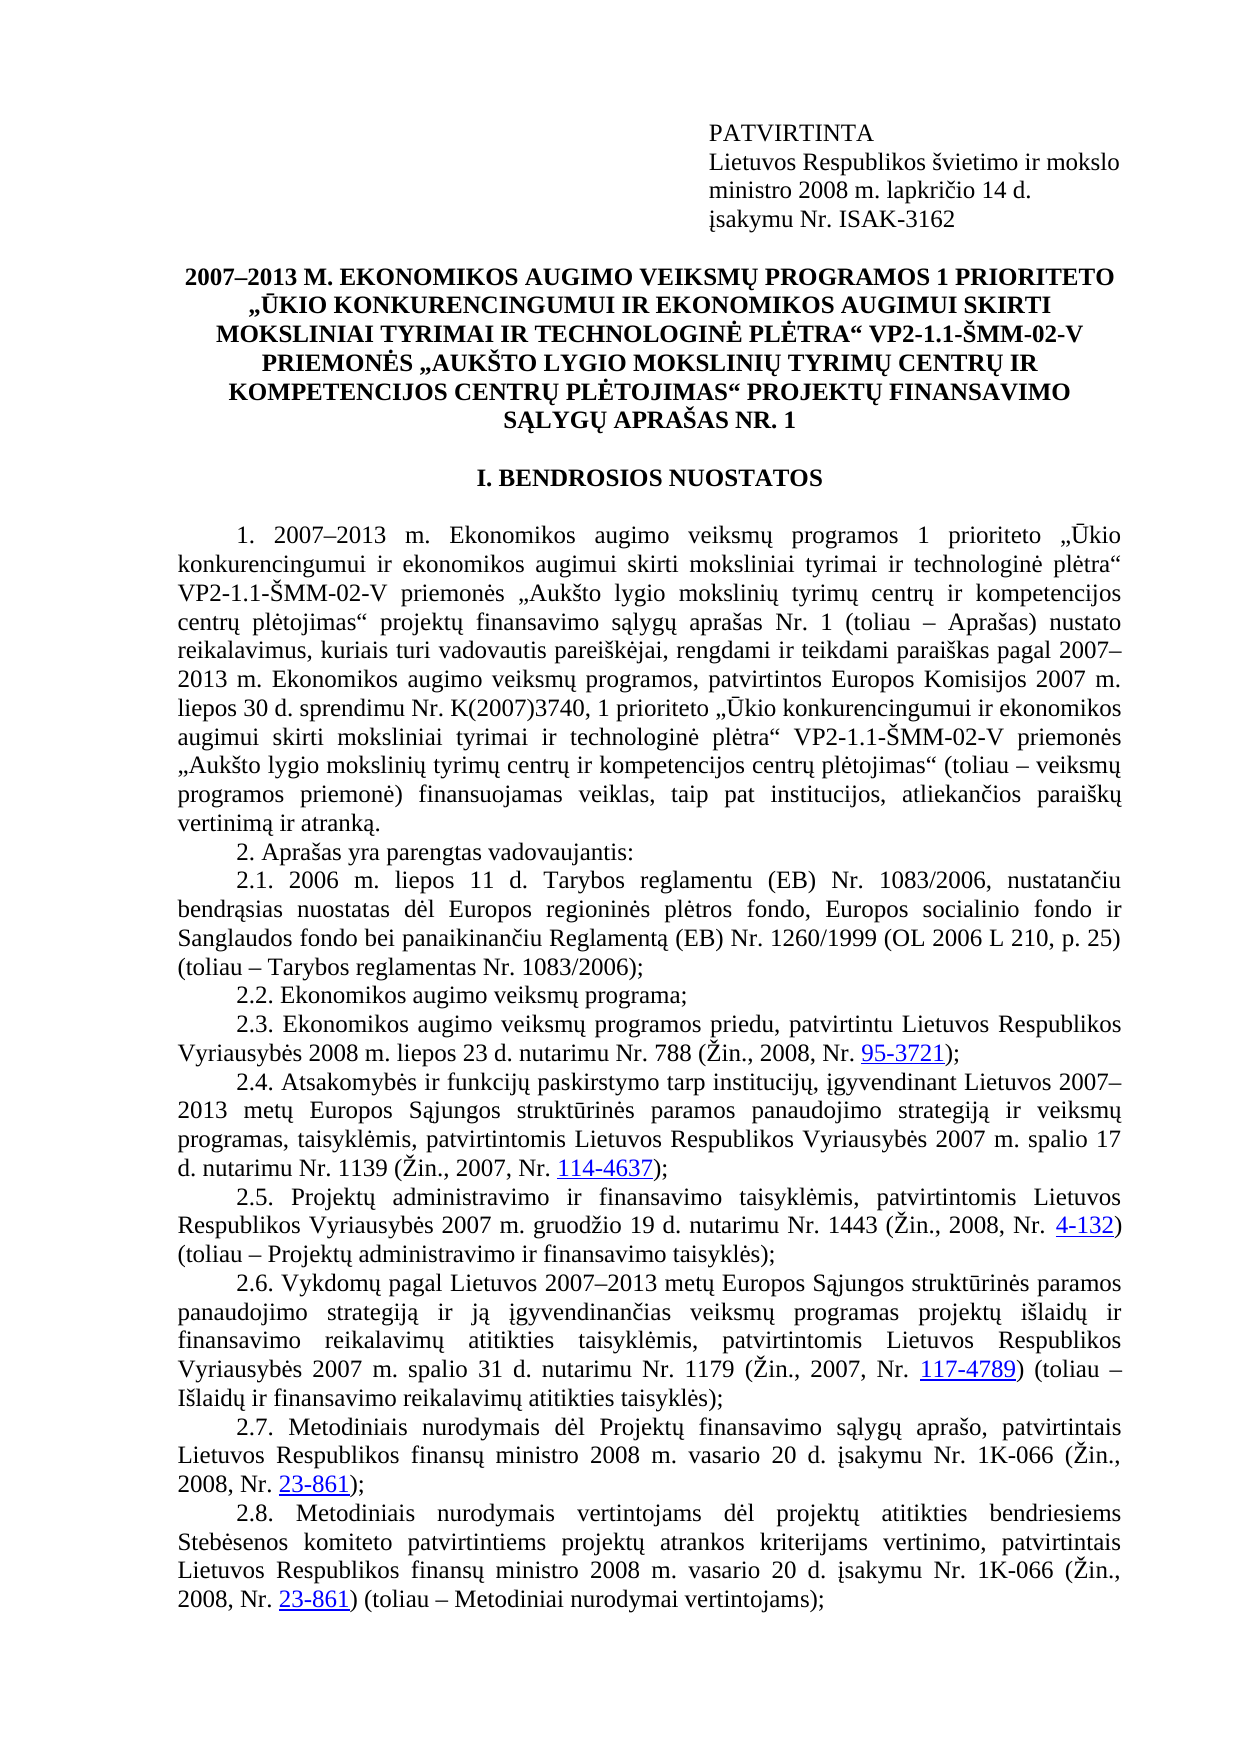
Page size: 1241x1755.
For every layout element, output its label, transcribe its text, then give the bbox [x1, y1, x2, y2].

text 2.8. Metodiniais nurodymais vertintojams dėl projektų atitikties bendriesiems Stebėsenos komiteto patvirtintiems projektų atrankos kriterijams vertinimo, patvirtintais Lietuvos Respublikos finansų ministro 2008 m. vasario 20 d. įsakymu Nr. 1K-066 (Žin., 2008, Nr. 23-861) (toliau – Metodiniai nurodymai vertintojams); [177, 1498, 1122, 1613]
text I. BENDROSIOS NUOSTATOS [177, 463, 1122, 492]
text 2.7. Metodiniais nurodymais dėl Projektų finansavimo sąlygų aprašo, patvirtintais Lietuvos Respublikos finansų ministro 2008 m. vasario 20 d. įsakymu Nr. 1K-066 (Žin., 2008, Nr. 23-861); [177, 1412, 1122, 1498]
text 2.5. Projektų administravimo ir finansavimo taisyklėmis, patvirtintomis Lietuvos Respublikos Vyriausybės 2007 m. gruodžio 19 d. nutarimu Nr. 1443 (Žin., 2008, Nr. 4-132) (toliau – Projektų administravimo ir finansavimo taisyklės); [177, 1182, 1122, 1268]
text 2.1. 2006 m. liepos 11 d. Tarybos reglamentu (EB) Nr. 1083/2006, nustatančiu bendrąsias nuostatas dėl Europos regioninės plėtros fondo, Europos socialinio fondo ir Sanglaudos fondo bei panaikinančiu Reglamentą (EB) Nr. 1260/1999 (OL 2006 L 210, p. 25) (toliau – Tarybos reglamentas Nr. 1083/2006); [177, 866, 1122, 981]
text 2. Aprašas yra parengtas vadovaujantis: [177, 837, 1122, 866]
text Lietuvos Respublikos švietimo ir mokslo [177, 147, 1122, 176]
text 2.4. Atsakomybės ir funkcijų paskirstymo tarp institucijų, įgyvendinant Lietuvos 2007–2013 metų Europos Sąjungos struktūrinės paramos panaudojimo strategiją ir veiksmų programas, taisyklėmis, patvirtintomis Lietuvos Respublikos Vyriausybės 2007 m. spalio 17 d. nutarimu Nr. 1139 (Žin., 2007, Nr. 114-4637); [177, 1067, 1122, 1182]
text 2.6. Vykdomų pagal Lietuvos 2007–2013 metų Europos Sąjungos struktūrinės paramos panaudojimo strategiją ir ją įgyvendinančias veiksmų programas projektų išlaidų ir finansavimo reikalavimų atitikties taisyklėmis, patvirtintomis Lietuvos Respublikos Vyriausybės 2007 m. spalio 31 d. nutarimu Nr. 1179 (Žin., 2007, Nr. 117-4789) (toliau – Išlaidų ir finansavimo reikalavimų atitikties taisyklės); [177, 1268, 1122, 1412]
text įsakymu Nr. ISAK-3162 [177, 204, 1122, 233]
text PATVIRTINTA [709, 118, 1122, 147]
text ministro 2008 m. lapkričio 14 d. [177, 176, 1122, 204]
text 2.3. Ekonomikos augimo veiksmų programos priedu, patvirtintu Lietuvos Respublikos Vyriausybės 2008 m. liepos 23 d. nutarimu Nr. 788 (Žin., 2008, Nr. 95-3721); [177, 1009, 1122, 1067]
text 2.2. Ekonomikos augimo veiksmų programa; [177, 981, 1122, 1009]
text 1. 2007–2013 m. Ekonomikos augimo veiksmų programos 1 prioriteto „Ūkio konkurencingumui ir ekonomikos augimui skirti moksliniai tyrimai ir technologinė plėtra“ VP2-1.1-ŠMM-02-V priemonės „Aukšto lygio mokslinių tyrimų centrų ir kompetencijos centrų plėtojimas“ projektų finansavimo sąlygų aprašas Nr. 1 (toliau – Aprašas) nustato reikalavimus, kuriais turi vadovautis pareiškėjai, rengdami ir teikdami paraiškas pagal 2007–2013 m. Ekonomikos augimo veiksmų programos, patvirtintos Europos Komisijos 2007 m. liepos 30 d. sprendimu Nr. K(2007)3740, 1 prioriteto „Ūkio konkurencingumui ir ekonomikos augimui skirti moksliniai tyrimai ir technologinė plėtra“ VP2-1.1-ŠMM-02-V priemonės „Aukšto lygio mokslinių tyrimų centrų ir kompetencijos centrų plėtojimas“ (toliau – veiksmų programos priemonė) finansuojamas veiklas, taip pat institucijos, atliekančios paraiškų vertinimą ir atranką. [177, 521, 1122, 837]
text 2007–2013 M. EKONOMIKOS AUGIMO VEIKSMŲ PROGRAMOS 1 PRIORITETO „ŪKIO KONKURENCINGUMUI IR EKONOMIKOS AUGIMUI SKIRTI MOKSLINIAI TYRIMAI IR TECHNOLOGINĖ PLĖTRA“ VP2-1.1-ŠMM-02-V PRIEMONĖS „AUKŠTO LYGIO MOKSLINIŲ TYRIMŲ CENTRŲ IR KOMPETENCIJOS CENTRŲ PLĖTOJIMAS“ PROJEKTŲ FINANSAVIMO SĄLYGŲ APRAŠAS NR. 1 [177, 262, 1122, 434]
